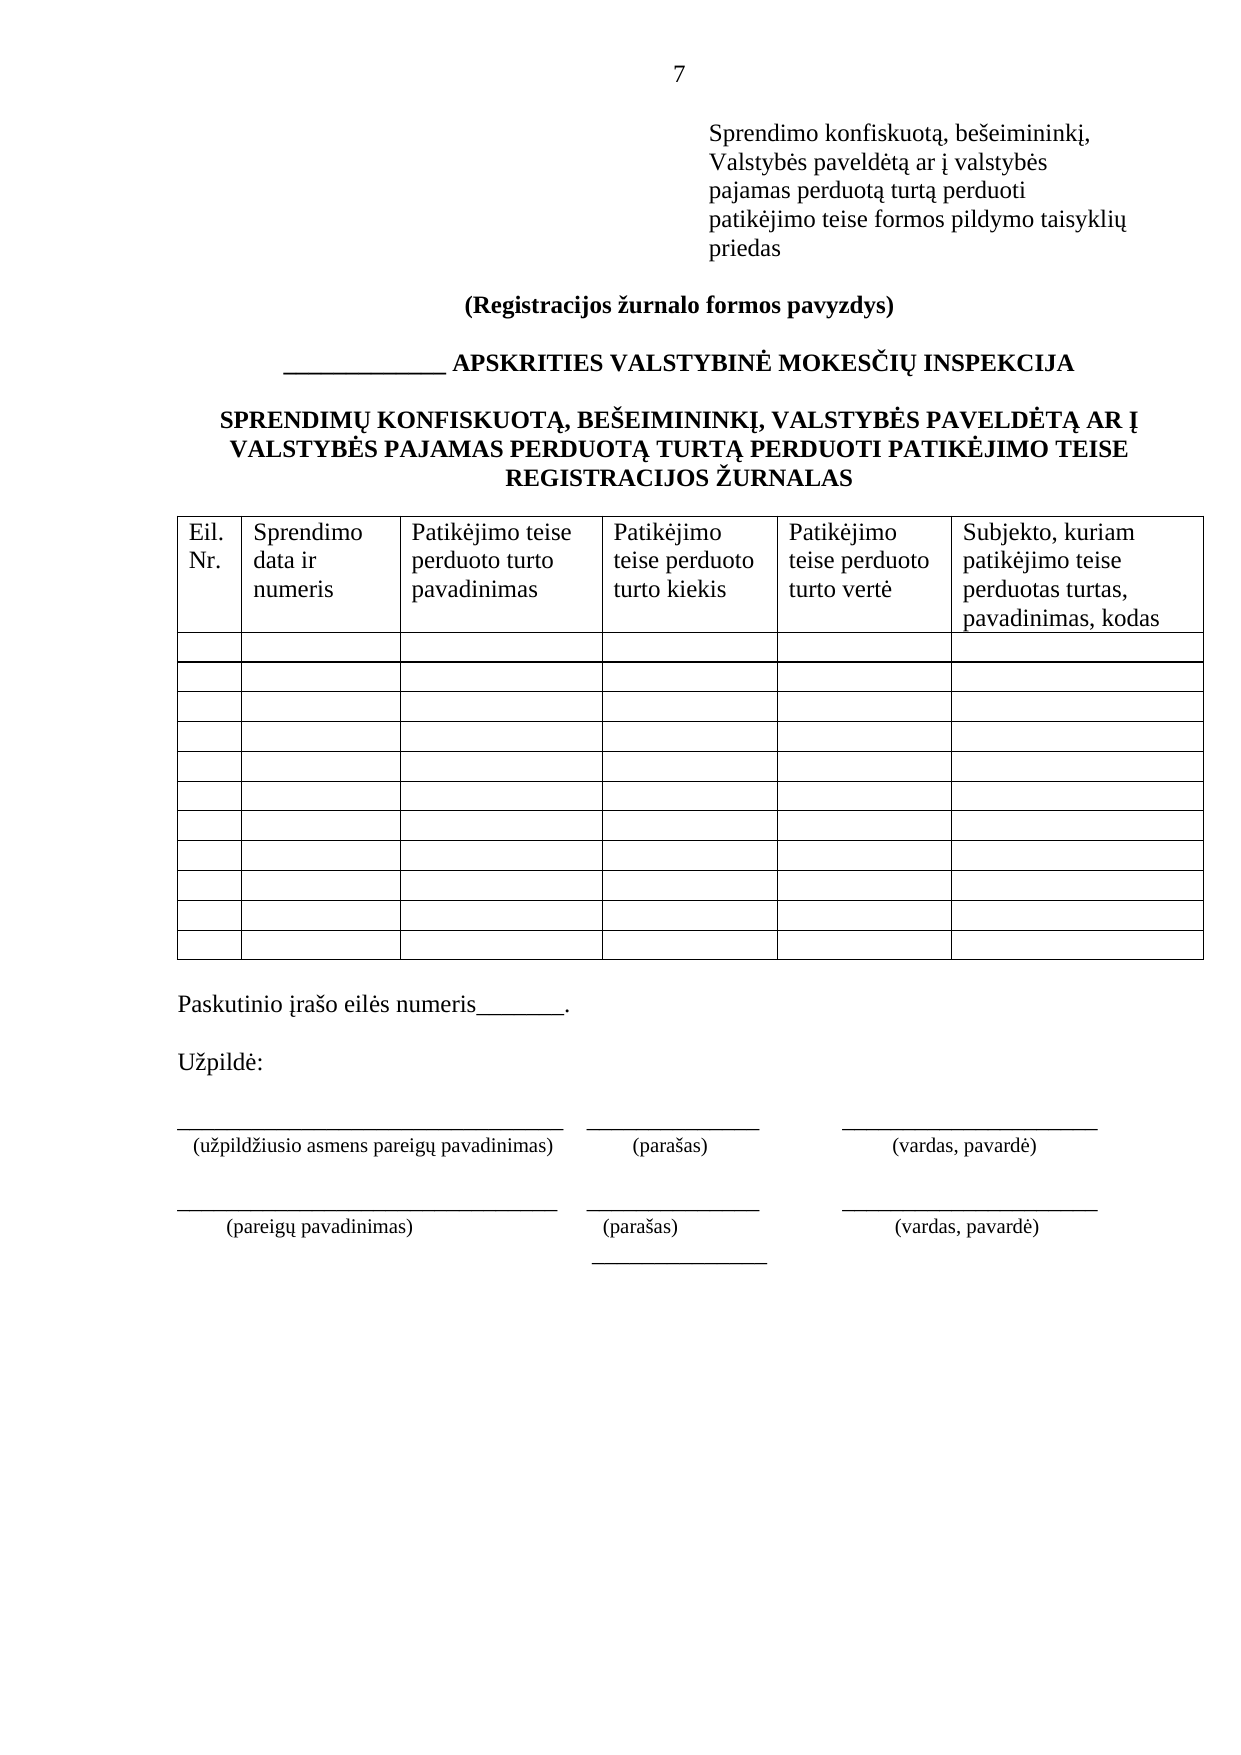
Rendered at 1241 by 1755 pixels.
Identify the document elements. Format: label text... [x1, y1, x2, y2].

text priedas [177, 233, 1181, 262]
table_cell [242, 692, 400, 721]
table_cell [603, 841, 777, 870]
table_cell [242, 841, 400, 870]
table_cell [401, 782, 602, 810]
table_cell [401, 901, 602, 929]
table_cell [603, 692, 777, 721]
table_cell [778, 931, 951, 959]
table_cell [242, 871, 400, 900]
table_cell [778, 901, 951, 929]
table_cell [603, 752, 777, 781]
table_cell [178, 722, 241, 751]
table_cell [952, 752, 1203, 781]
table_cell [952, 692, 1203, 721]
table_cell [401, 841, 602, 870]
table_cell [401, 722, 602, 751]
table_cell [952, 633, 1203, 661]
table_cell [242, 633, 400, 661]
table_cell [952, 901, 1203, 929]
text VALSTYBĖS PAJAMAS PERDUOTĄ TURTĄ PERDUOTI PATIKĖJIMO TEISE [177, 434, 1181, 463]
table_cell [242, 901, 400, 929]
text Valstybės paveldėtą ar į valstybės [177, 147, 1181, 176]
table_cell [178, 931, 241, 959]
text (Registracijos žurnalo formos pavyzdys) [177, 291, 1181, 319]
table_cell [401, 663, 602, 691]
table_cell [178, 782, 241, 810]
table_cell [242, 931, 400, 959]
table_cell [778, 692, 951, 721]
table_cell [603, 811, 777, 840]
text REGISTRACIJOS ŽURNALAS [177, 463, 1181, 492]
table_cell [778, 871, 951, 900]
table_cell [603, 901, 777, 929]
table_cell [603, 871, 777, 900]
table_cell [401, 633, 602, 661]
text Sprendimo konfiskuotą, bešeimininkį, [177, 118, 1181, 147]
table_cell [778, 752, 951, 781]
table_cell [778, 722, 951, 751]
table_cell [242, 752, 400, 781]
text ______________ [177, 1238, 1181, 1267]
text patikėjimo teise formos pildymo taisyklių [177, 204, 1181, 233]
text pajamas perduotą turtą perduoti [177, 176, 1181, 204]
table_cell [778, 811, 951, 840]
table_cell [178, 811, 241, 840]
table_header Patikėjimo teise perduoto turto pavadinimas [401, 517, 602, 632]
table_cell [778, 663, 951, 691]
table_cell [952, 841, 1203, 870]
table_cell [178, 692, 241, 721]
table_cell [952, 782, 1203, 810]
table_header Patikėjimo teise perduoto turto kiekis [603, 517, 777, 632]
table_cell [242, 722, 400, 751]
table_cell [603, 782, 777, 810]
text SPRENDIMŲ KONFISKUOTĄ, BEŠEIMININKĮ, VALSTYBĖS PAVELDĖTĄ AR Į [177, 406, 1181, 434]
table_cell [178, 901, 241, 929]
table_cell [242, 663, 400, 691]
table_cell [952, 722, 1203, 751]
table_cell [603, 931, 777, 959]
table_cell [778, 841, 951, 870]
table_cell [178, 752, 241, 781]
table_cell [603, 633, 777, 661]
text (užpildžiusio asmens pareigų pavadinimas) (parašas) (vardas, pavardė) [177, 1133, 1181, 1157]
table_cell [952, 663, 1203, 691]
table_cell [242, 811, 400, 840]
table_header Sprendimo data ir numeris [242, 517, 400, 632]
text _____________ APSKRITIES VALSTYBINĖ MOKESČIŲ INSPEKCIJA [177, 348, 1181, 377]
table_cell [952, 811, 1203, 840]
text (pareigų pavadinimas) (parašas) (vardas, pavardė) [177, 1214, 1181, 1238]
table_cell [178, 663, 241, 691]
table_header Patikėjimo teise perduoto turto vertė [778, 517, 951, 632]
table_header Subjekto, kuriam patikėjimo teise perduotas turtas, pavadinimas, kodas [952, 517, 1203, 632]
text Paskutinio įrašo eilės numeris_______. [177, 989, 1181, 1018]
table_cell [178, 871, 241, 900]
table_cell [401, 931, 602, 959]
table_cell [178, 841, 241, 870]
table_header Eil. Nr. [178, 517, 241, 632]
table_cell [401, 871, 602, 900]
table_cell [952, 871, 1203, 900]
table_cell [178, 633, 241, 661]
text Užpildė: [177, 1047, 1181, 1075]
table_cell [778, 782, 951, 810]
table_cell [242, 782, 400, 810]
table_cell [603, 722, 777, 751]
table_cell [401, 811, 602, 840]
table_cell [401, 692, 602, 721]
table_cell [401, 752, 602, 781]
table_cell [778, 633, 951, 661]
table_cell [603, 663, 777, 691]
table_cell [952, 931, 1203, 959]
